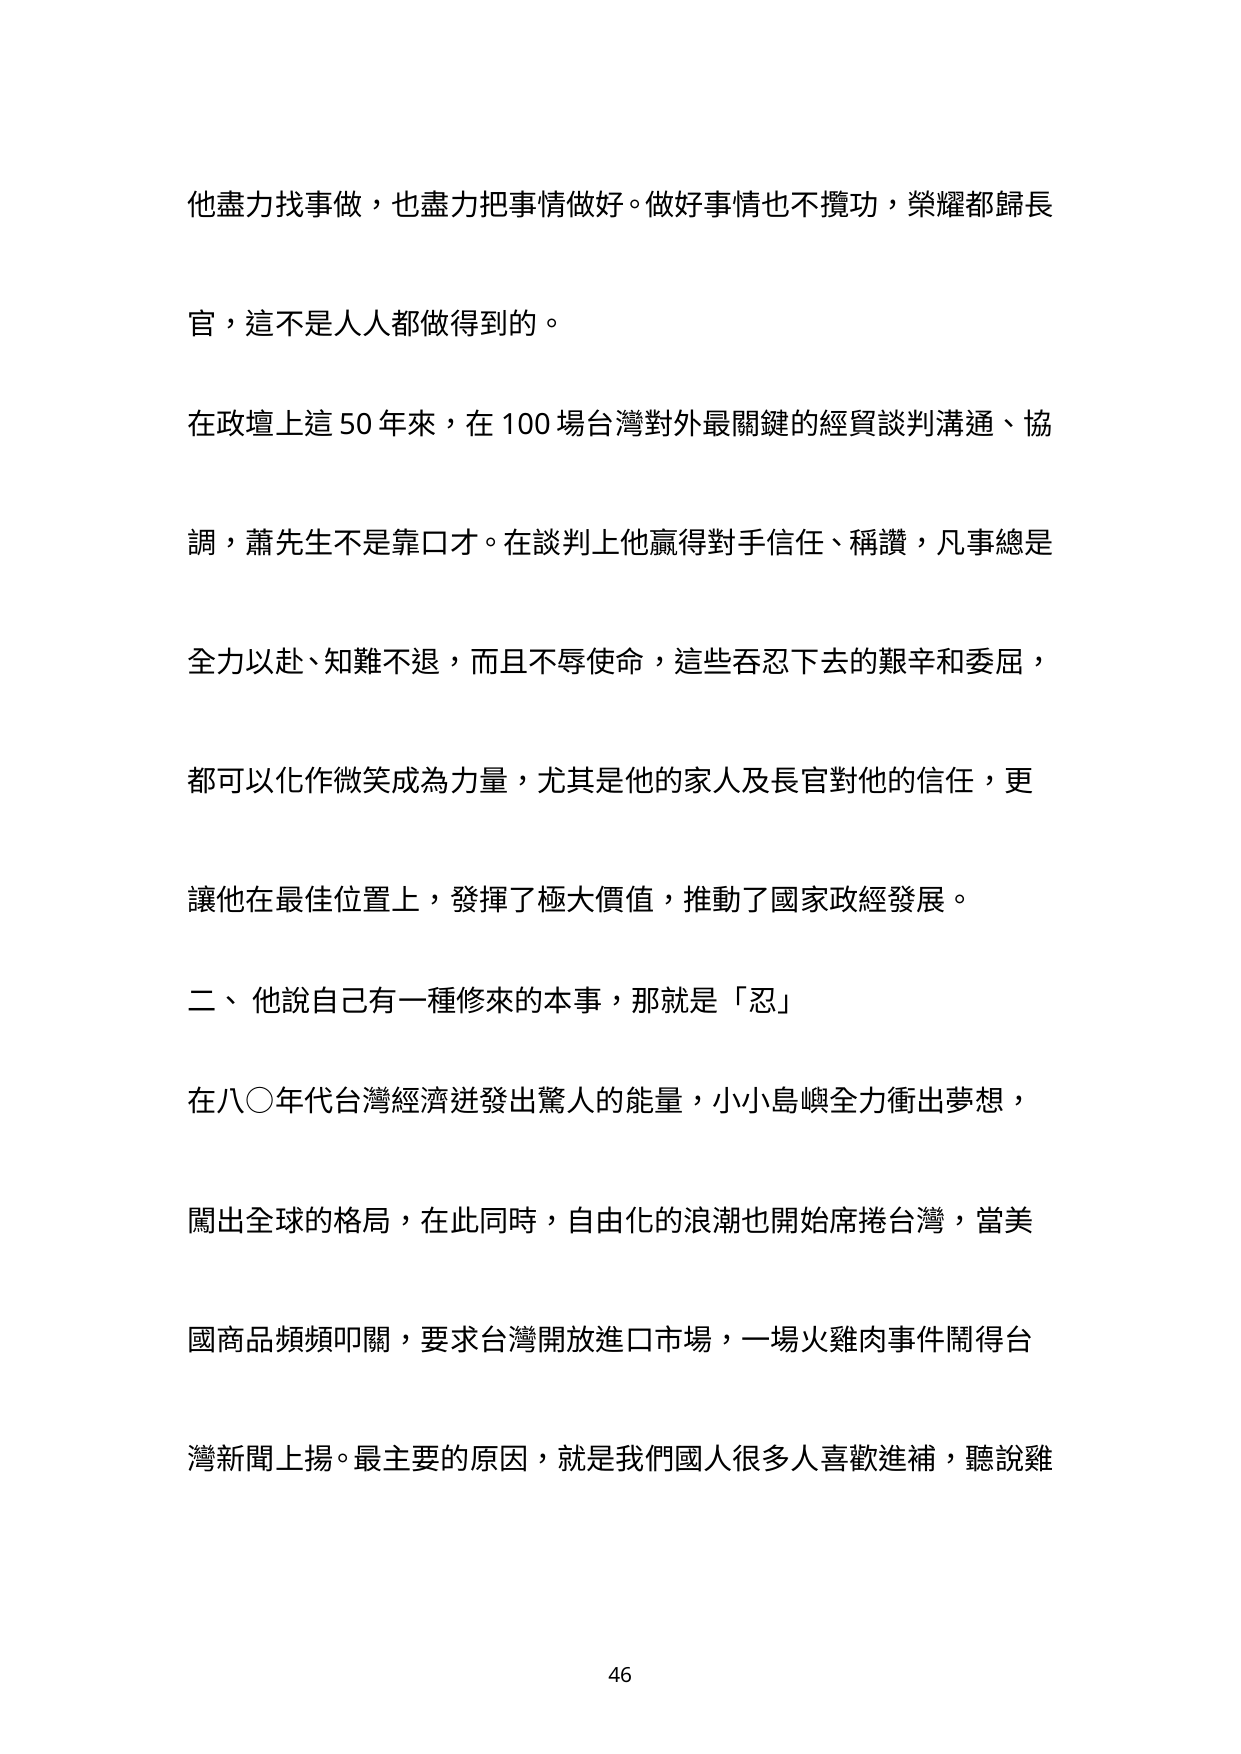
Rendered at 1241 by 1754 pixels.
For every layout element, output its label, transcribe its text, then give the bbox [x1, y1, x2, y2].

text 二、 他說自己有一種修來的本事，那就是「忍」 [187, 959, 1053, 1038]
text 在政壇上這50年來，在100場台灣對外最關鍵的經貿談判溝通、協調，蕭先生不是靠口才。在談判上他贏得對手信任、稱讚，凡事總是全力以赴、知難不退，而且不辱使命，這些吞忍下去的艱辛和委屈，都可以化作微笑成為力量，尤其是他的家人及長官對他的信任，更讓他在最佳位置上，發揮了極大價值，推動了國家政經發展。 [187, 382, 1053, 938]
text 他本分的，競業的，心裡想的都是國家大事，私人小事對他而這，好像都不是他的事。他常說，出身平凡的他，因為國家的栽培，許多長官、貴人的提攜，讓他有機會可以為國家、社會盡一點力，他心中只有感恩，他知福也惜福，因此，也願意造福。就本著這個理念，他盡力找事做，也盡力把事情做好。做好事情也不攬功，榮耀都歸長官，這不是人人都做得到的。 [187, 163, 1053, 361]
text 在八○年代台灣經濟迸發出驚人的能量，小小島嶼全力衝出夢想，闖出全球的格局，在此同時，自由化的浪潮也開始席捲台灣，當美國商品頻頻叩關，要求台灣開放進口市場，一場火雞肉事件鬧得台灣新聞上揚。最主要的原因，就是我們國人很多人喜歡進補，聽說雞腰子很補，就有商人發現美國人火雞的腰子更大很營養，還賣得很好，進口的比台灣便宜，有很大暴利，結果就把台灣的土雞殺得亂七八槽，使得雞農賠得很嚴重，致使3000多名雞農北上抗議進口雞肉，演變成當時國貿局長蕭萬長先遭憤怒雞農蛋洗，卻頜首領受，許多人也都是透過這一幕認識了蕭萬長。就當下蕭先生感受並不覺得對他是一個侮辱或者是一個傷害，雖受一點痛卻能讓雞農發洩，是他應該承受的。 [187, 1059, 1053, 1496]
